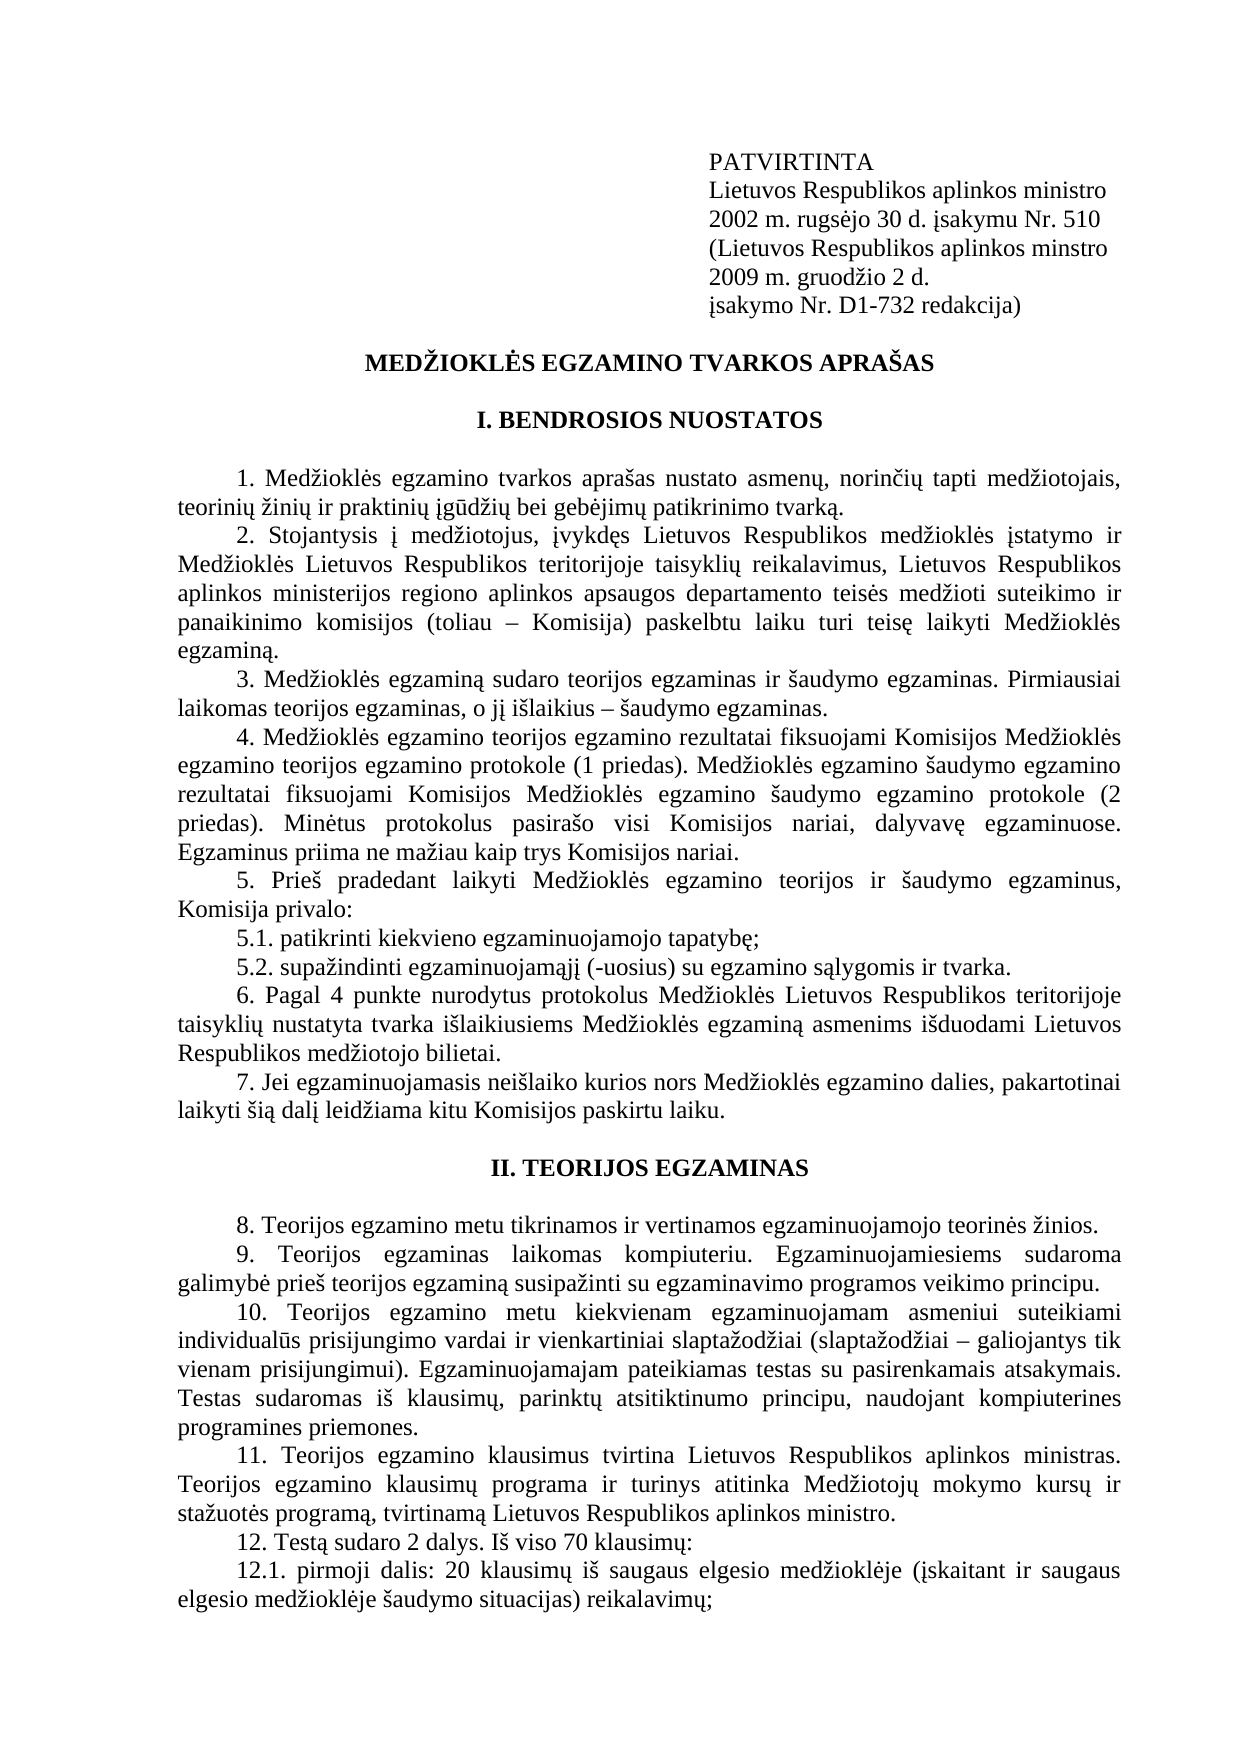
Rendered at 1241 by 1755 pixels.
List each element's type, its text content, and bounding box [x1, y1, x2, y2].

text įsakymo Nr. D1-732 redakcija) [177, 291, 1122, 319]
text 5.1. patikrinti kiekvieno egzaminuojamojo tapatybę; [177, 923, 1122, 952]
text II. TEORIJOS EGZAMINAS [177, 1153, 1122, 1182]
text 2009 m. gruodžio 2 d. [177, 262, 1122, 291]
text 12.1. pirmoji dalis: 20 klausimų iš saugaus elgesio medžioklėje (įskaitant ir saugaus elgesio medžioklėje šaudymo situacijas) reikalavimų; [177, 1556, 1122, 1613]
text 8. Teorijos egzamino metu tikrinamos ir vertinamos egzaminuojamojo teorinės žinios. [177, 1211, 1122, 1239]
text 4. Medžioklės egzamino teorijos egzamino rezultatai fiksuojami Komisijos Medžioklės egzamino teorijos egzamino protokole (1 priedas). Medžioklės egzamino šaudymo egzamino rezultatai fiksuojami Komisijos Medžioklės egzamino šaudymo egzamino protokole (2 priedas). Minėtus protokolus pasirašo visi Komisijos nariai, dalyvavę egzaminuose. Egzaminus priima ne mažiau kaip trys Komisijos nariai. [177, 722, 1122, 866]
text 12. Testą sudaro 2 dalys. Iš viso 70 klausimų: [177, 1527, 1122, 1556]
text 7. Jei egzaminuojamasis neišlaiko kurios nors Medžioklės egzamino dalies, pakartotinai laikyti šią dalį leidžiama kitu Komisijos paskirtu laiku. [177, 1067, 1122, 1124]
text 11. Teorijos egzamino klausimus tvirtina Lietuvos Respublikos aplinkos ministras. Teorijos egzamino klausimų programa ir turinys atitinka Medžiotojų mokymo kursų ir stažuotės programą, tvirtinamą Lietuvos Respublikos aplinkos ministro. [177, 1441, 1122, 1527]
text I. BENDROSIOS NUOSTATOS [177, 406, 1122, 434]
text 6. Pagal 4 punkte nurodytus protokolus Medžioklės Lietuvos Respublikos teritorijoje taisyklių nustatyta tvarka išlaikiusiems Medžioklės egzaminą asmenims išduodami Lietuvos Respublikos medžiotojo bilietai. [177, 981, 1122, 1067]
text 9. Teorijos egzaminas laikomas kompiuteriu. Egzaminuojamiesiems sudaroma galimybė prieš teorijos egzaminą susipažinti su egzaminavimo programos veikimo principu. [177, 1239, 1122, 1297]
text 2. Stojantysis į medžiotojus, įvykdęs Lietuvos Respublikos medžioklės įstatymo ir Medžioklės Lietuvos Respublikos teritorijoje taisyklių reikalavimus, Lietuvos Respublikos aplinkos ministerijos regiono aplinkos apsaugos departamento teisės medžioti suteikimo ir panaikinimo komisijos (toliau – Komisija) paskelbtu laiku turi teisę laikyti Medžioklės egzaminą. [177, 521, 1122, 664]
text (Lietuvos Respublikos aplinkos minstro [177, 233, 1122, 262]
text MEDŽIOKLĖS EGZAMINO TVARKOS APRAŠAS [177, 348, 1122, 377]
text 3. Medžioklės egzaminą sudaro teorijos egzaminas ir šaudymo egzaminas. Pirmiausiai laikomas teorijos egzaminas, o jį išlaikius – šaudymo egzaminas. [177, 664, 1122, 722]
text Lietuvos Respublikos aplinkos ministro [177, 176, 1122, 204]
text PATVIRTINTA [177, 147, 1122, 176]
text 10. Teorijos egzamino metu kiekvienam egzaminuojamam asmeniui suteikiami individualūs prisijungimo vardai ir vienkartiniai slaptažodžiai (slaptažodžiai – galiojantys tik vienam prisijungimui). Egzaminuojamajam pateikiamas testas su pasirenkamais atsakymais. Testas sudaromas iš klausimų, parinktų atsitiktinumo principu, naudojant kompiuterines programines priemones. [177, 1297, 1122, 1441]
text 2002 m. rugsėjo 30 d. įsakymu Nr. 510 [177, 204, 1122, 233]
text 5.2. supažindinti egzaminuojamąjį (-uosius) su egzamino sąlygomis ir tvarka. [177, 952, 1122, 981]
text 5. Prieš pradedant laikyti Medžioklės egzamino teorijos ir šaudymo egzaminus, Komisija privalo: [177, 866, 1122, 923]
text 1. Medžioklės egzamino tvarkos aprašas nustato asmenų, norinčių tapti medžiotojais, teorinių žinių ir praktinių įgūdžių bei gebėjimų patikrinimo tvarką. [177, 463, 1122, 521]
